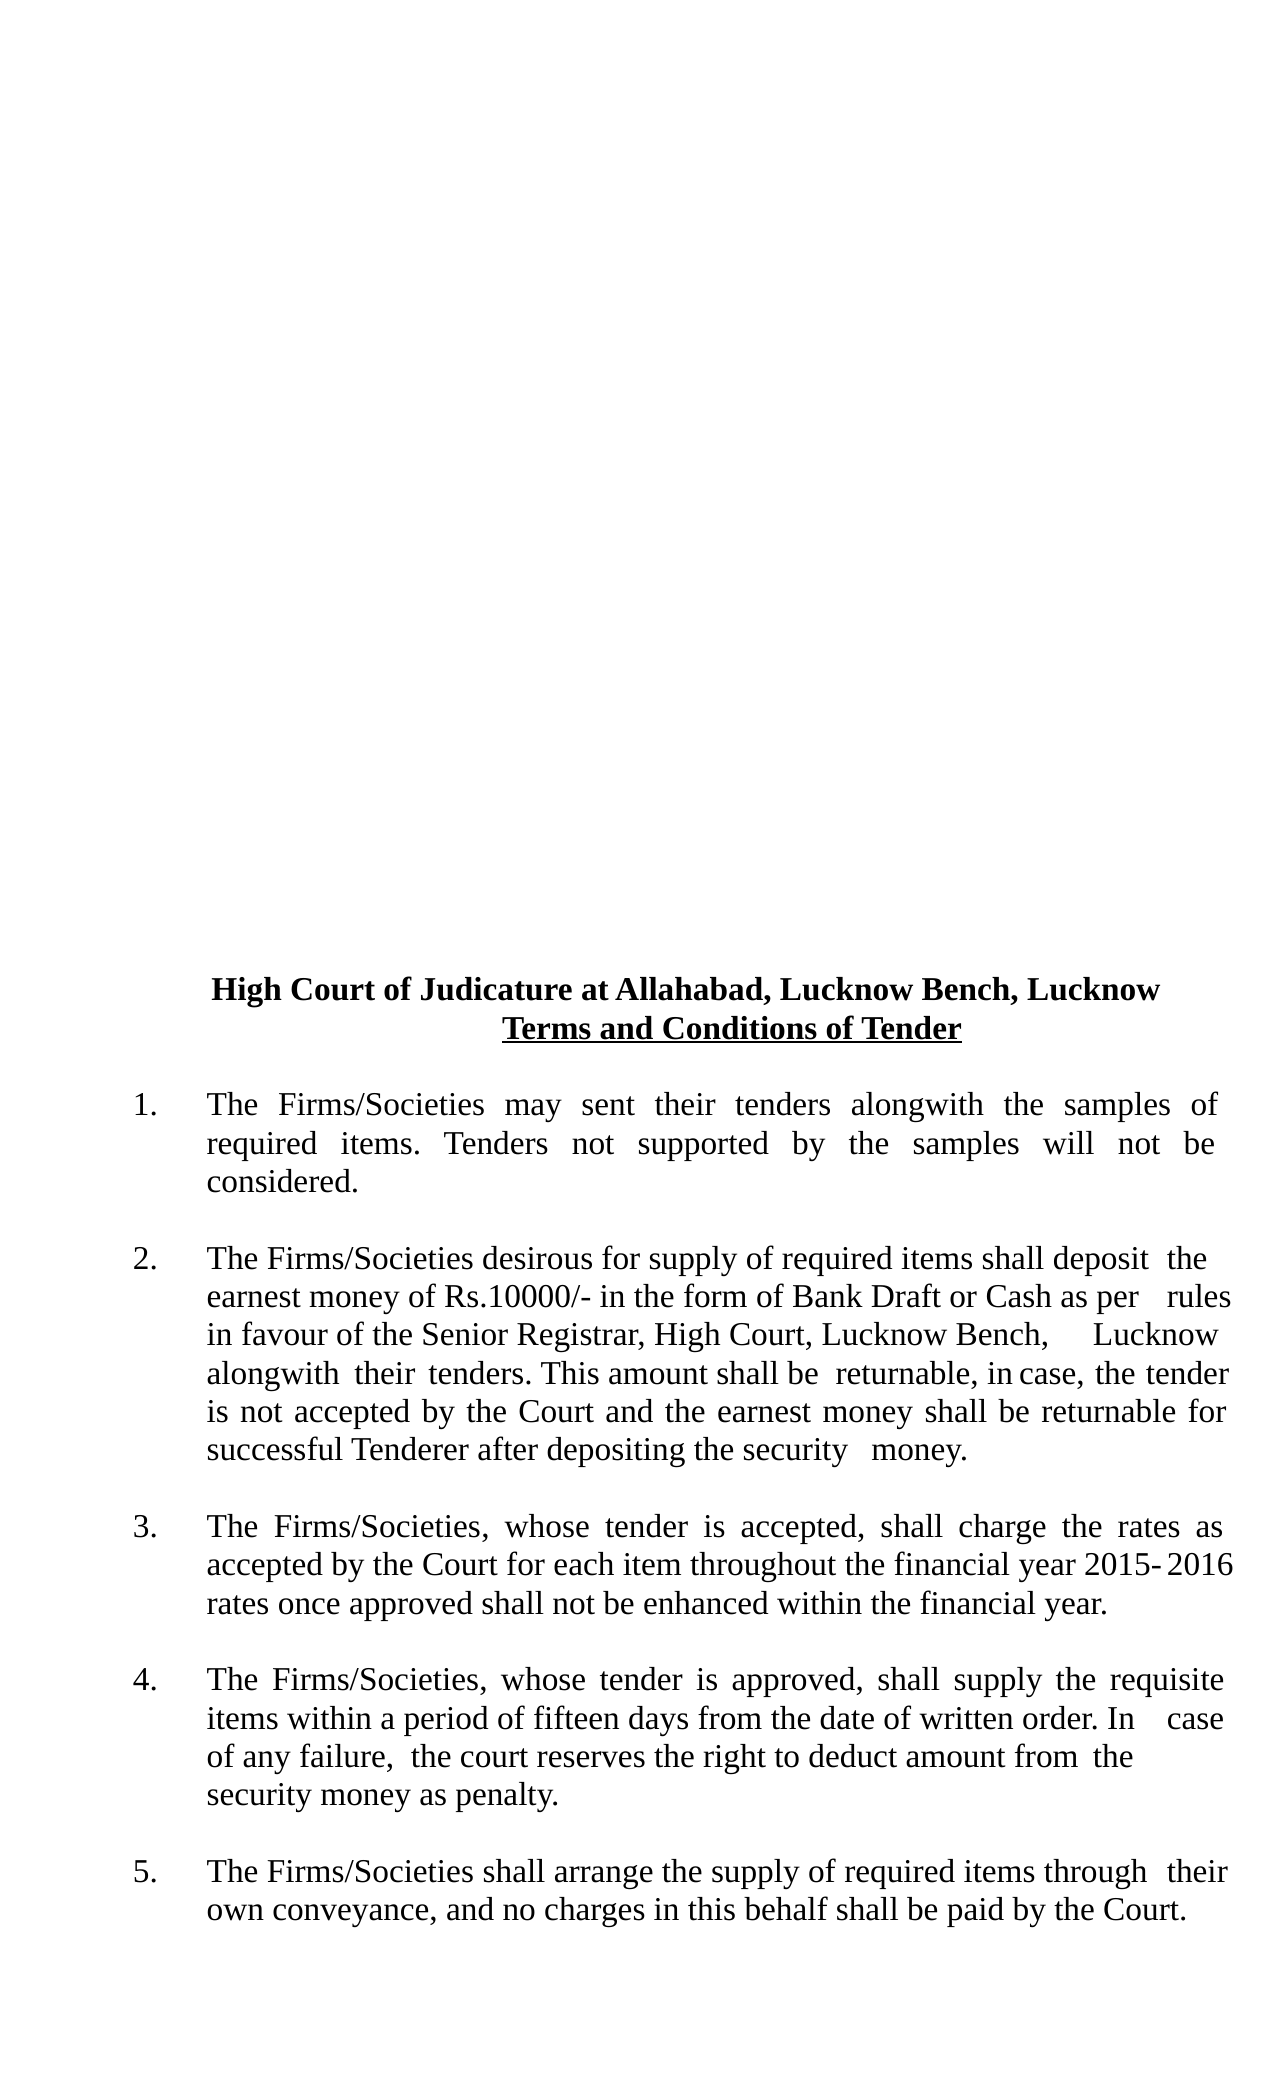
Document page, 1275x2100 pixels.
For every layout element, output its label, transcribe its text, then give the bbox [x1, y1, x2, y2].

list 5. The Firms/Societies shall arrange the supply of required items through their own conveyance, and no charges in this behalf shall be paid by the Court. [133, 1851, 1239, 1928]
text Terms and Conditions of Tender [133, 1008, 1239, 1046]
text High Court of Judicature at Allahabad, Lucknow Bench, Lucknow [133, 970, 1239, 1008]
text 3. The Firms/Societies, whose tender is accepted, shall charge the rates as accepted by the Court for each item throughout the financial year 2015- 2016 rates once approved shall not be enhanced within the financial year. [133, 1506, 1239, 1621]
list 4. The Firms/Societies, whose tender is approved, shall supply the requisite items within a period of fifteen days from the date of written order. In case of any failure, the court reserves the right to deduct amount from the security money as penalty. [133, 1660, 1239, 1813]
list 1. The Firms/Societies may sent their tenders alongwith the samples of required items. Tenders not supported by the samples will not be considered. [133, 1085, 1239, 1200]
list 2. The Firms/Societies desirous for supply of required items shall deposit the earnest money of Rs.10000/- in the form of Bank Draft or Cash as per rules in favour of the Senior Registrar, High Court, Lucknow Bench, Lucknow alongwith their tenders. This amount shall be returnable, in case, the tender is not accepted by the Court and the earnest money shall be returnable for successful Tenderer after depositing the security money. [133, 1238, 1239, 1468]
